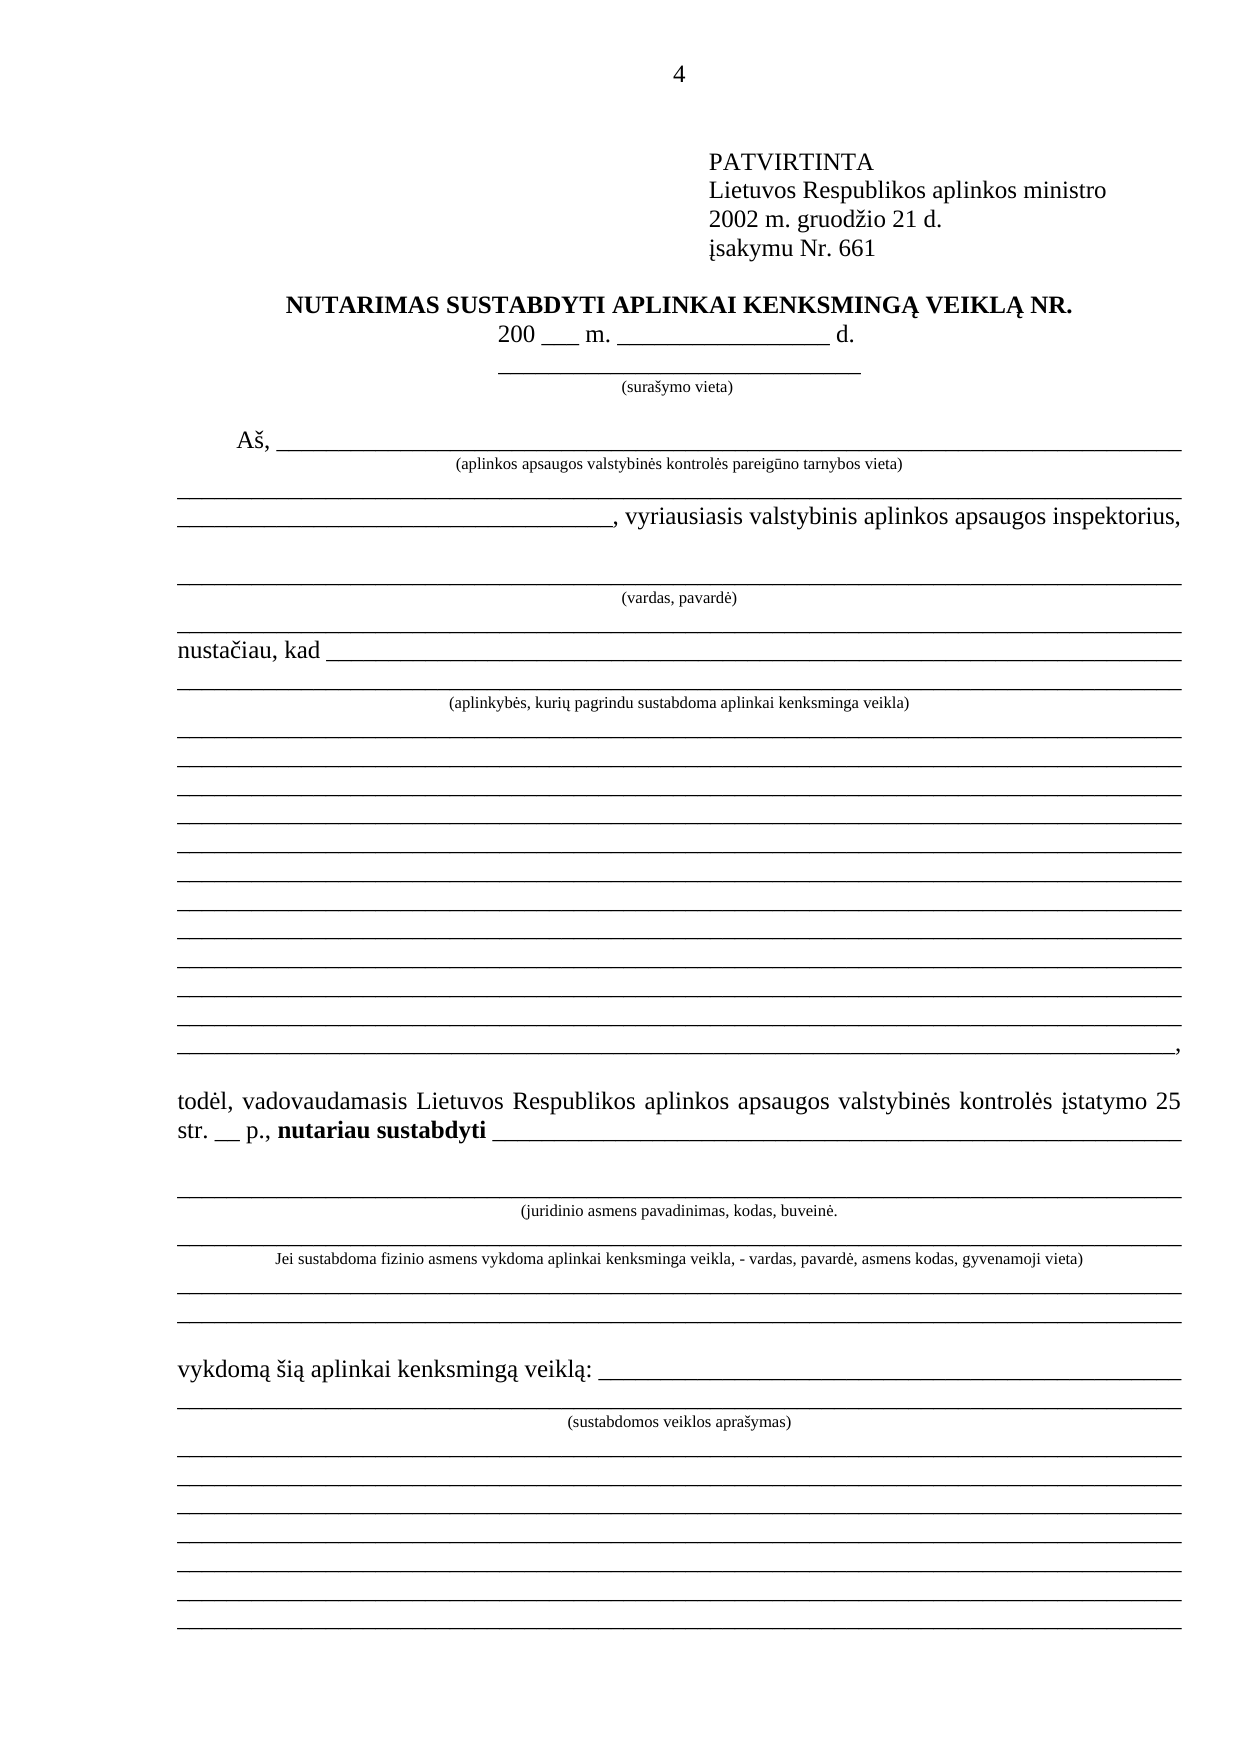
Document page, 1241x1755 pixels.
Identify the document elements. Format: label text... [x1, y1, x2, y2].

text vykdomą šią aplinkai kenksmingą veiklą: [177, 1354, 1181, 1383]
text (aplinkybės, kurių pagrindu sustabdoma aplinkai kenksminga veikla) [177, 693, 1181, 712]
text 200 ___ m. _________________ d. [177, 319, 1181, 348]
text (surašymo vieta) [177, 377, 1181, 396]
text (vardas, pavardė) [177, 588, 1181, 607]
text (sustabdomos veiklos aprašymas) [177, 1412, 1181, 1431]
text (aplinkos apsaugos valstybinės kontrolės pareigūno tarnybos vieta) [177, 453, 1181, 473]
text nustačiau, kad [177, 636, 1181, 664]
text Lietuvos Respublikos aplinkos ministro [177, 176, 1181, 204]
text , vyriausiasis valstybinis aplinkos apsaugos inspektorius, [177, 501, 1181, 530]
text NUTARIMAS SUSTABDYTI APLINKAI KENKSMINGĄ VEIKLĄ NR. [177, 291, 1181, 319]
text Jei sustabdoma fizinio asmens vykdoma aplinkai kenksminga veikla, - vardas, pavardė, asmens kodas, gyvenamoji vieta) [177, 1249, 1181, 1268]
text įsakymu Nr. 661 [177, 233, 1181, 262]
text PATVIRTINTA [177, 147, 1181, 176]
text todėl, vadovaudamasis Lietuvos Respublikos aplinkos apsaugos valstybinės kontrolės įstatymo 25 str. __ p., nutariau sustabdyti [177, 1086, 1181, 1143]
text Aš, [177, 425, 1181, 453]
text (juridinio asmens pavadinimas, kodas, buveinė. [177, 1201, 1181, 1220]
text _____________________________ [177, 348, 1181, 377]
text 2002 m. gruodžio 21 d. [177, 204, 1181, 233]
text , [177, 1028, 1181, 1057]
